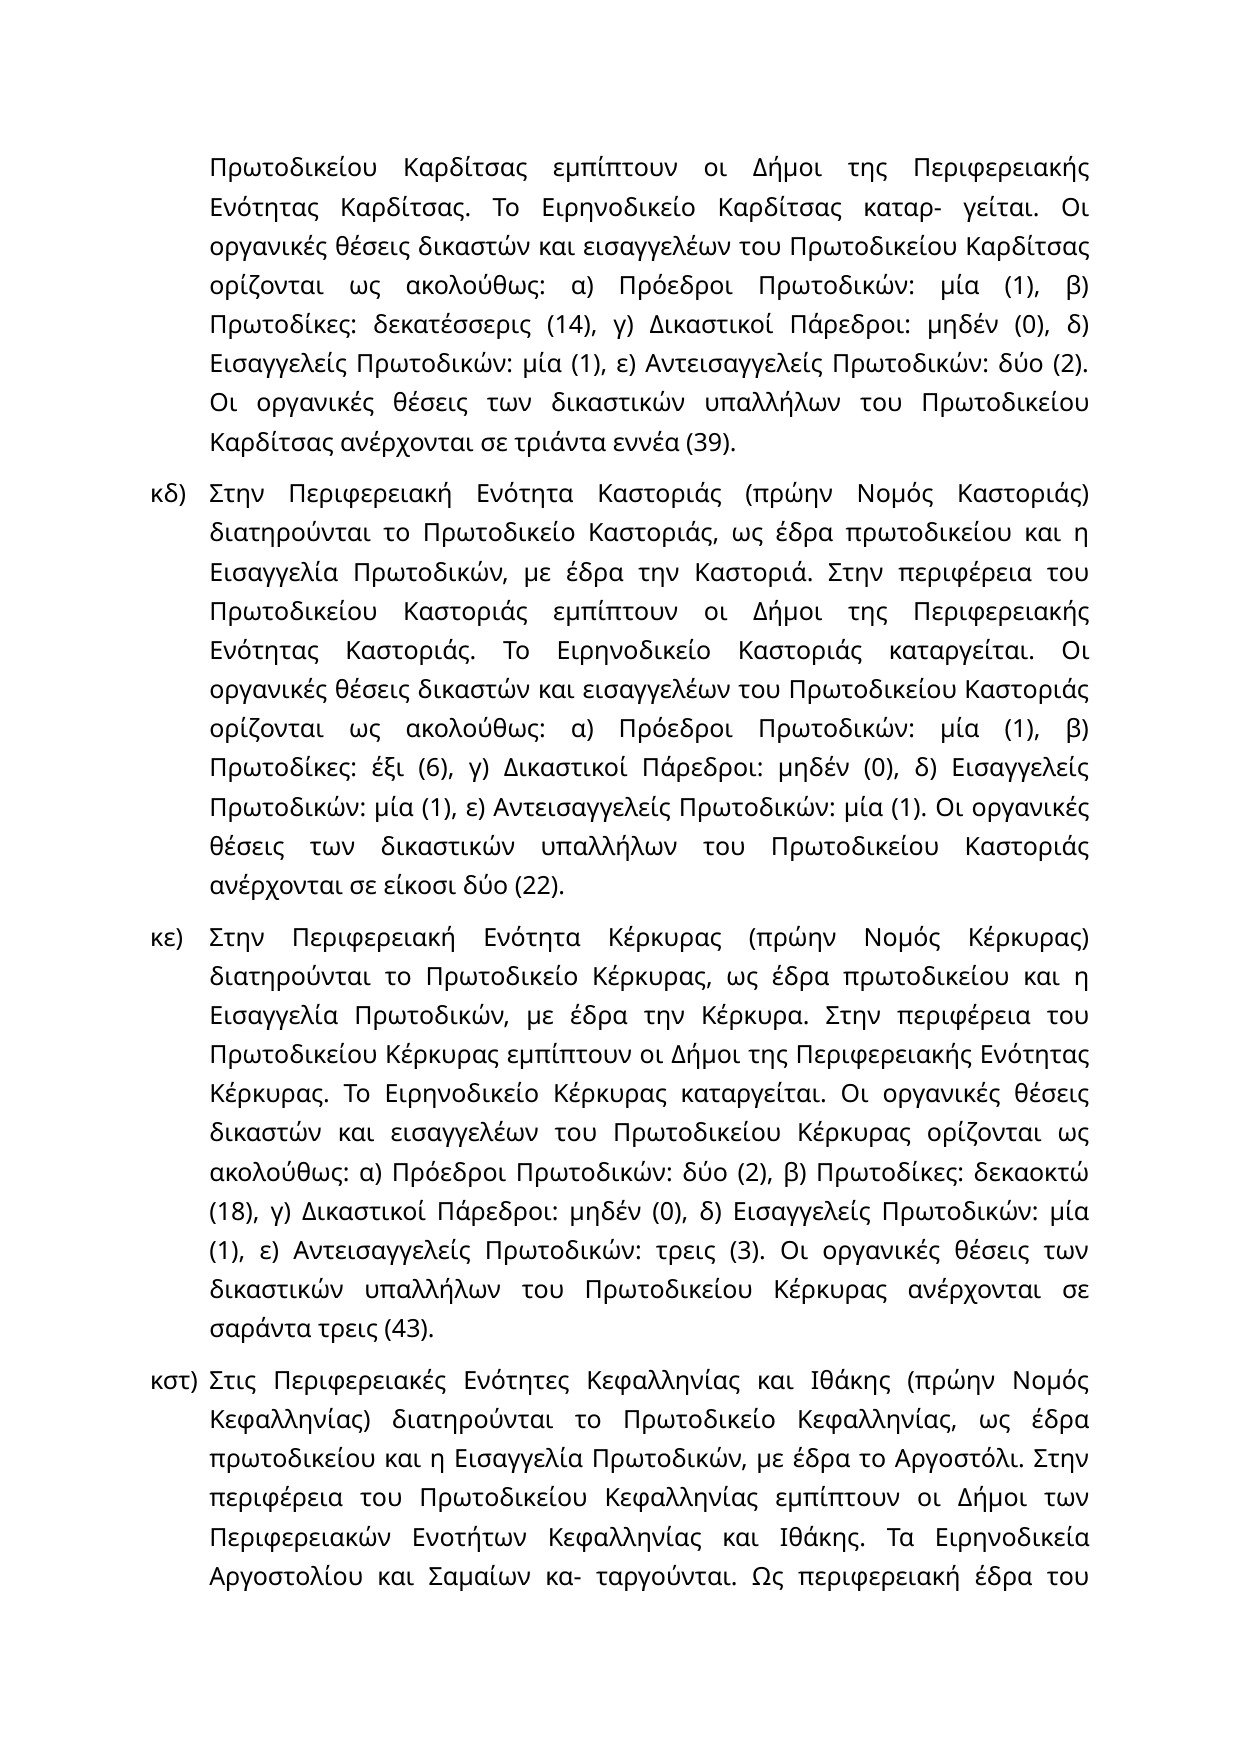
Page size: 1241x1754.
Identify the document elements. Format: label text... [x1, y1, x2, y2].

list Πρωτοδικείου Καρδίτσας εμπίπτουν οι Δήμοι της Περιφερειακής Ενότητας Καρδίτσας. Το Ειρηνοδικείο Καρδίτσας καταρ- γείται. Οι οργανικές θέσεις δικαστών και εισαγγελέων του Πρωτοδικείου Καρδίτσας ορίζονται ως ακολούθως: α) Πρόεδροι Πρωτοδικών: μία (1), β) Πρωτοδίκες: δεκατέσσερις (14), γ) Δικαστικοί Πάρεδροι: μηδέν (0), δ) Εισαγγελείς Πρωτοδικών: μία (1), ε) Αντεισαγγελείς Πρωτοδικών: δύο (2). Οι οργανικές θέσεις των δικαστικών υπαλλήλων του Πρωτοδικείου Καρδίτσας ανέρχονται σε τριάντα εννέα (39). [150, 150, 1090, 458]
list κστ) Στις Περιφερειακές Ενότητες Κεφαλληνίας και Ιθάκης (πρώην Νομός Κεφαλληνίας) διατηρούνται το Πρωτοδικείο Κεφαλληνίας, ως έδρα πρωτοδικείου και η Εισαγγελία Πρωτοδικών, με έδρα το Αργοστόλι. Στην περιφέρεια του Πρωτοδικείου Κεφαλληνίας εμπίπτουν οι Δήμοι των Περιφερειακών Ενοτήτων Κεφαλληνίας και Ιθάκης. Τα Ειρηνοδικεία Αργοστολίου και Σαμαίων κα- ταργούνται. Ως περιφερειακή έδρα του [150, 1362, 1090, 1592]
list κδ) Στην Περιφερειακή Ενότητα Καστοριάς (πρώην Νομός Καστοριάς) διατηρούνται το Πρωτοδικείο Καστοριάς, ως έδρα πρωτοδικείου και η Εισαγγελία Πρωτοδικών, με έδρα την Καστοριά. Στην περιφέρεια του Πρωτοδικείου Καστοριάς εμπίπτουν οι Δήμοι της Περιφερειακής Ενότητας Καστοριάς. Το Ειρηνοδικείο Καστοριάς καταργείται. Οι οργανικές θέσεις δικαστών και εισαγγελέων του Πρωτοδικείου Καστοριάς ορίζονται ως ακολούθως: α) Πρόεδροι Πρωτοδικών: μία (1), β) Πρωτοδίκες: έξι (6), γ) Δικαστικοί Πάρεδροι: μηδέν (0), δ) Εισαγγελείς Πρωτοδικών: μία (1), ε) Αντεισαγγελείς Πρωτοδικών: μία (1). Οι οργανικές θέσεις των δικαστικών υπαλλήλων του Πρωτοδικείου Καστοριάς ανέρχονται σε είκοσι δύο (22). [150, 476, 1090, 902]
list κε) Στην Περιφερειακή Ενότητα Κέρκυρας (πρώην Νομός Κέρκυρας) διατηρούνται το Πρωτοδικείο Κέρκυρας, ως έδρα πρωτοδικείου και η Εισαγγελία Πρωτοδικών, με έδρα την Κέρκυρα. Στην περιφέρεια του Πρωτοδικείου Κέρκυρας εμπίπτουν οι Δήμοι της Περιφερειακής Ενότητας Κέρκυρας. Το Ειρηνοδικείο Κέρκυρας καταργείται. Οι οργανικές θέσεις δικαστών και εισαγγελέων του Πρωτοδικείου Κέρκυρας ορίζονται ως ακολούθως: α) Πρόεδροι Πρωτοδικών: δύο (2), β) Πρωτοδίκες: δεκαοκτώ (18), γ) Δικαστικοί Πάρεδροι: μηδέν (0), δ) Εισαγγελείς Πρωτοδικών: μία (1), ε) Αντεισαγγελείς Πρωτοδικών: τρεις (3). Οι οργανικές θέσεις των δικαστικών υπαλλήλων του Πρωτοδικείου Κέρκυρας ανέρχονται σε σαράντα τρεις (43). [150, 919, 1090, 1345]
